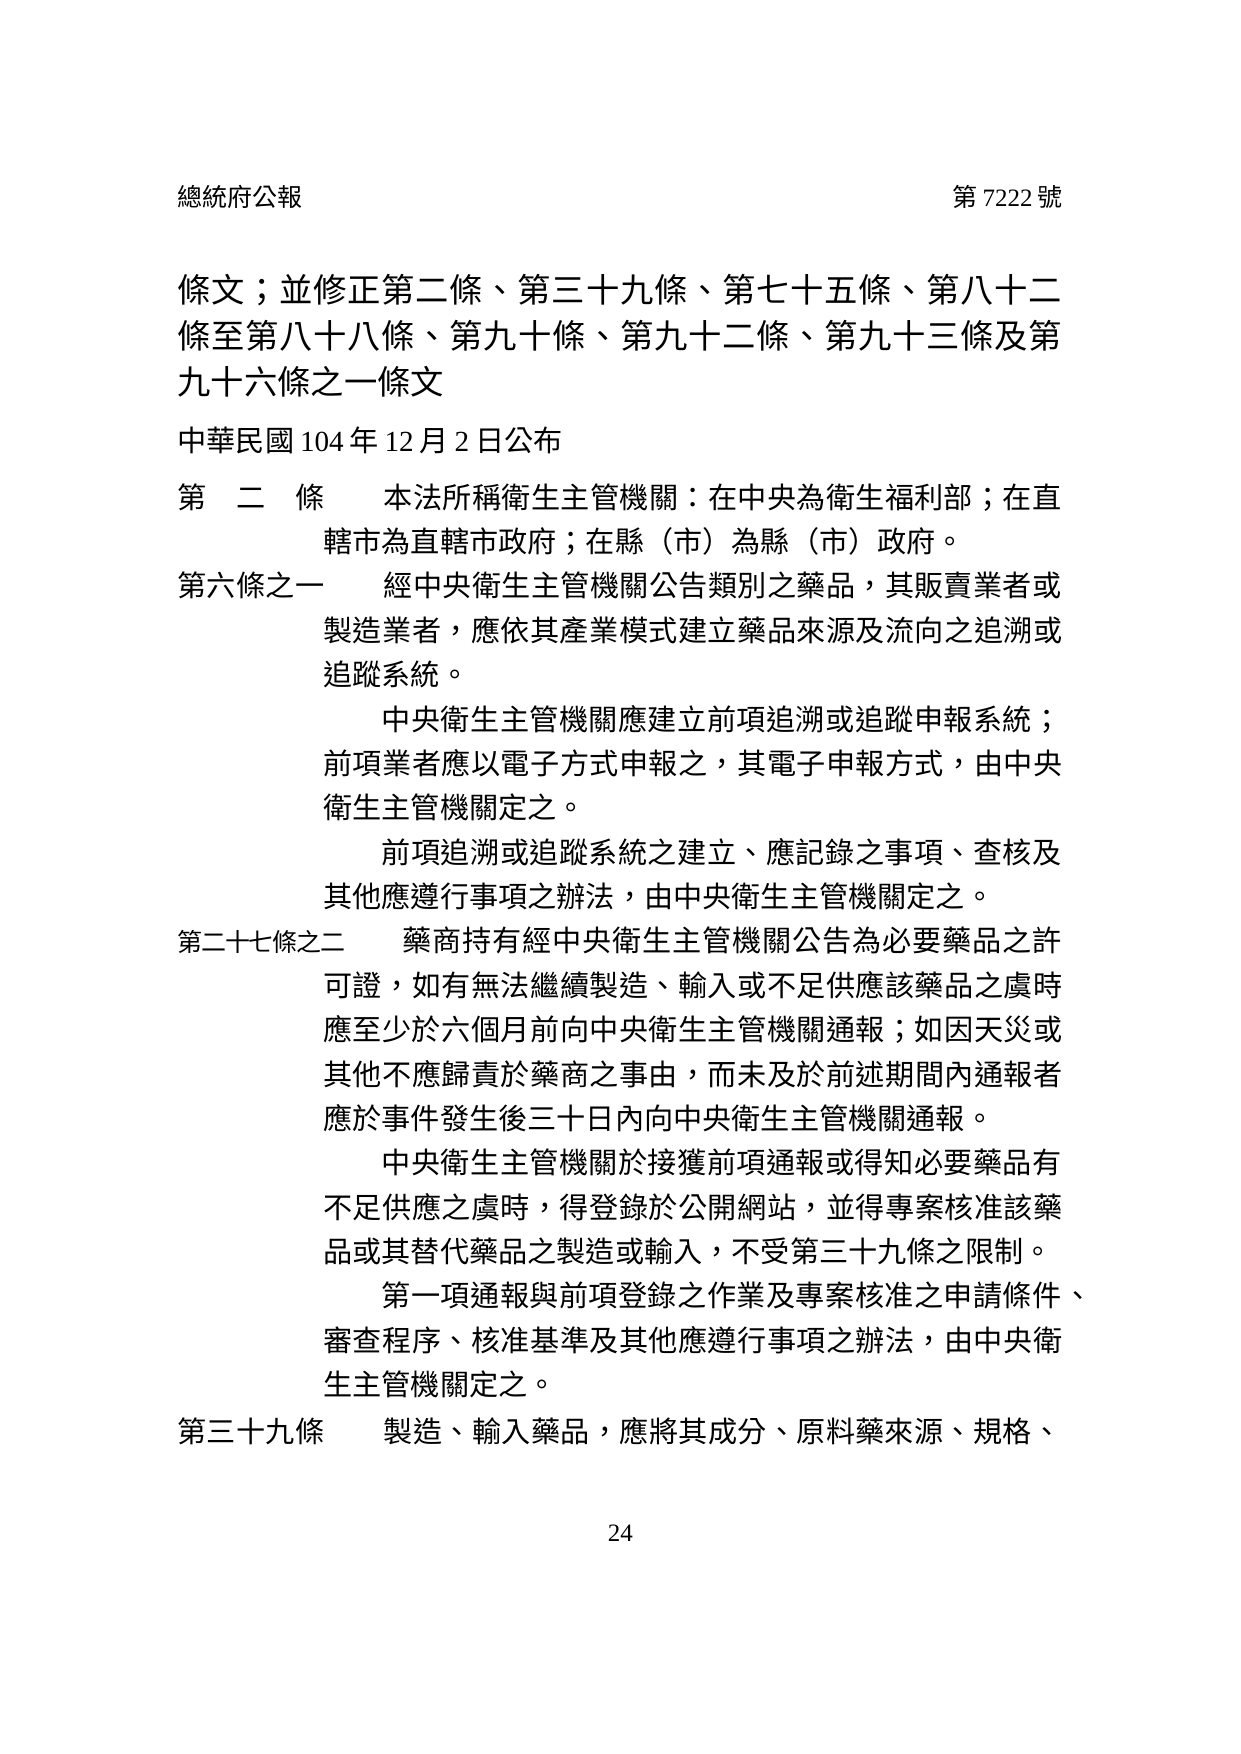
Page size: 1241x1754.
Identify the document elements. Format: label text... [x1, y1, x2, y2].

text 第三十九條 製造、輸入藥品，應將其成分、原料藥來源、規格、 [177, 1404, 1063, 1452]
text 中華民國104年12月2日公布 [177, 416, 1063, 460]
text 第二十七條之二 藥商持有經中央衛生主管機關公告為必要藥品之許可證，如有無法繼續製造、輸入或不足供應該藥品之虞時，應至少於六個月前向中央衛生主管機關通報；如因天災或其他不應歸責於藥商之事由，而未及於前述期間內通報者，應於事件發生後三十日內向中央衛生主管機關通報。 [177, 916, 1063, 1138]
text 中央衛生主管機關應建立前項追溯或追蹤申報系統；前項業者應以電子方式申報之，其電子申報方式，由中央衛生主管機關定之。 [323, 694, 1063, 828]
text 第六條之一 經中央衛生主管機關公告類別之藥品，其販賣業者或製造業者，應依其產業模式建立藥品來源及流向之追溯或追蹤系統。 [177, 561, 1063, 694]
text 前項追溯或追蹤系統之建立、應記錄之事項、查核及其他應遵行事項之辦法，由中央衛生主管機關定之。 [323, 828, 1063, 916]
text 中央衛生主管機關於接獲前項通報或得知必要藥品有不足供應之虞時，得登錄於公開網站，並得專案核准該藥品或其替代藥品之製造或輸入，不受第三十九條之限制。 [323, 1138, 1063, 1271]
text 第 二 條 本法所稱衛生主管機關：在中央為衛生福利部；在直轄市為直轄市政府；在縣（市）為縣（市）政府。 [177, 473, 1063, 561]
text 第一項通報與前項登錄之作業及專案核准之申請條件、審查程序、核准基準及其他應遵行事項之辦法，由中央衛生主管機關定之。 [323, 1271, 1063, 1404]
text 條文；並修正第二條、第三十九條、第七十五條、第八十二條至第八十八條、第九十條、第九十二條、第九十三條及第九十六條之一條文 [177, 266, 1063, 403]
